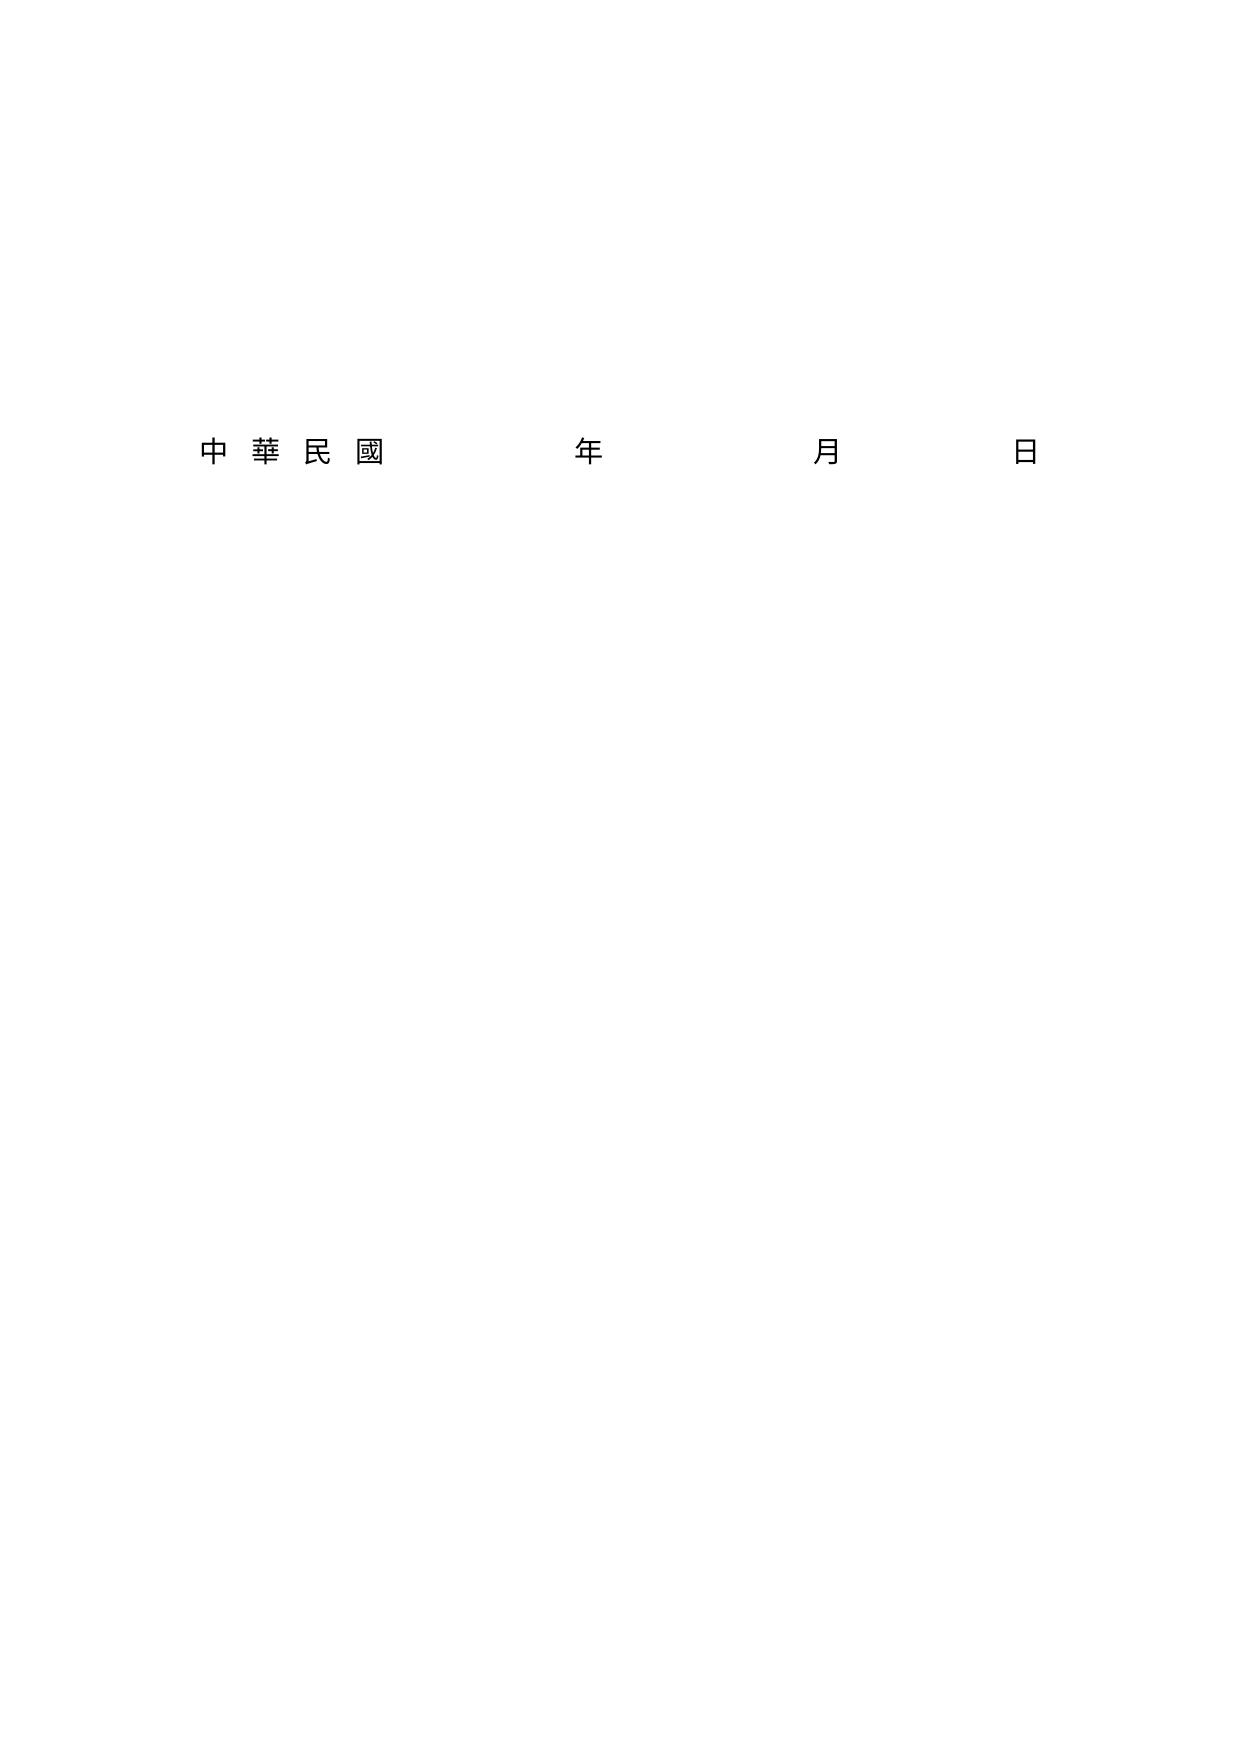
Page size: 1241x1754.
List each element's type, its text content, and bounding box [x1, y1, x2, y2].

text 中 華 民 國 年 月 日 [151, 408, 1089, 471]
